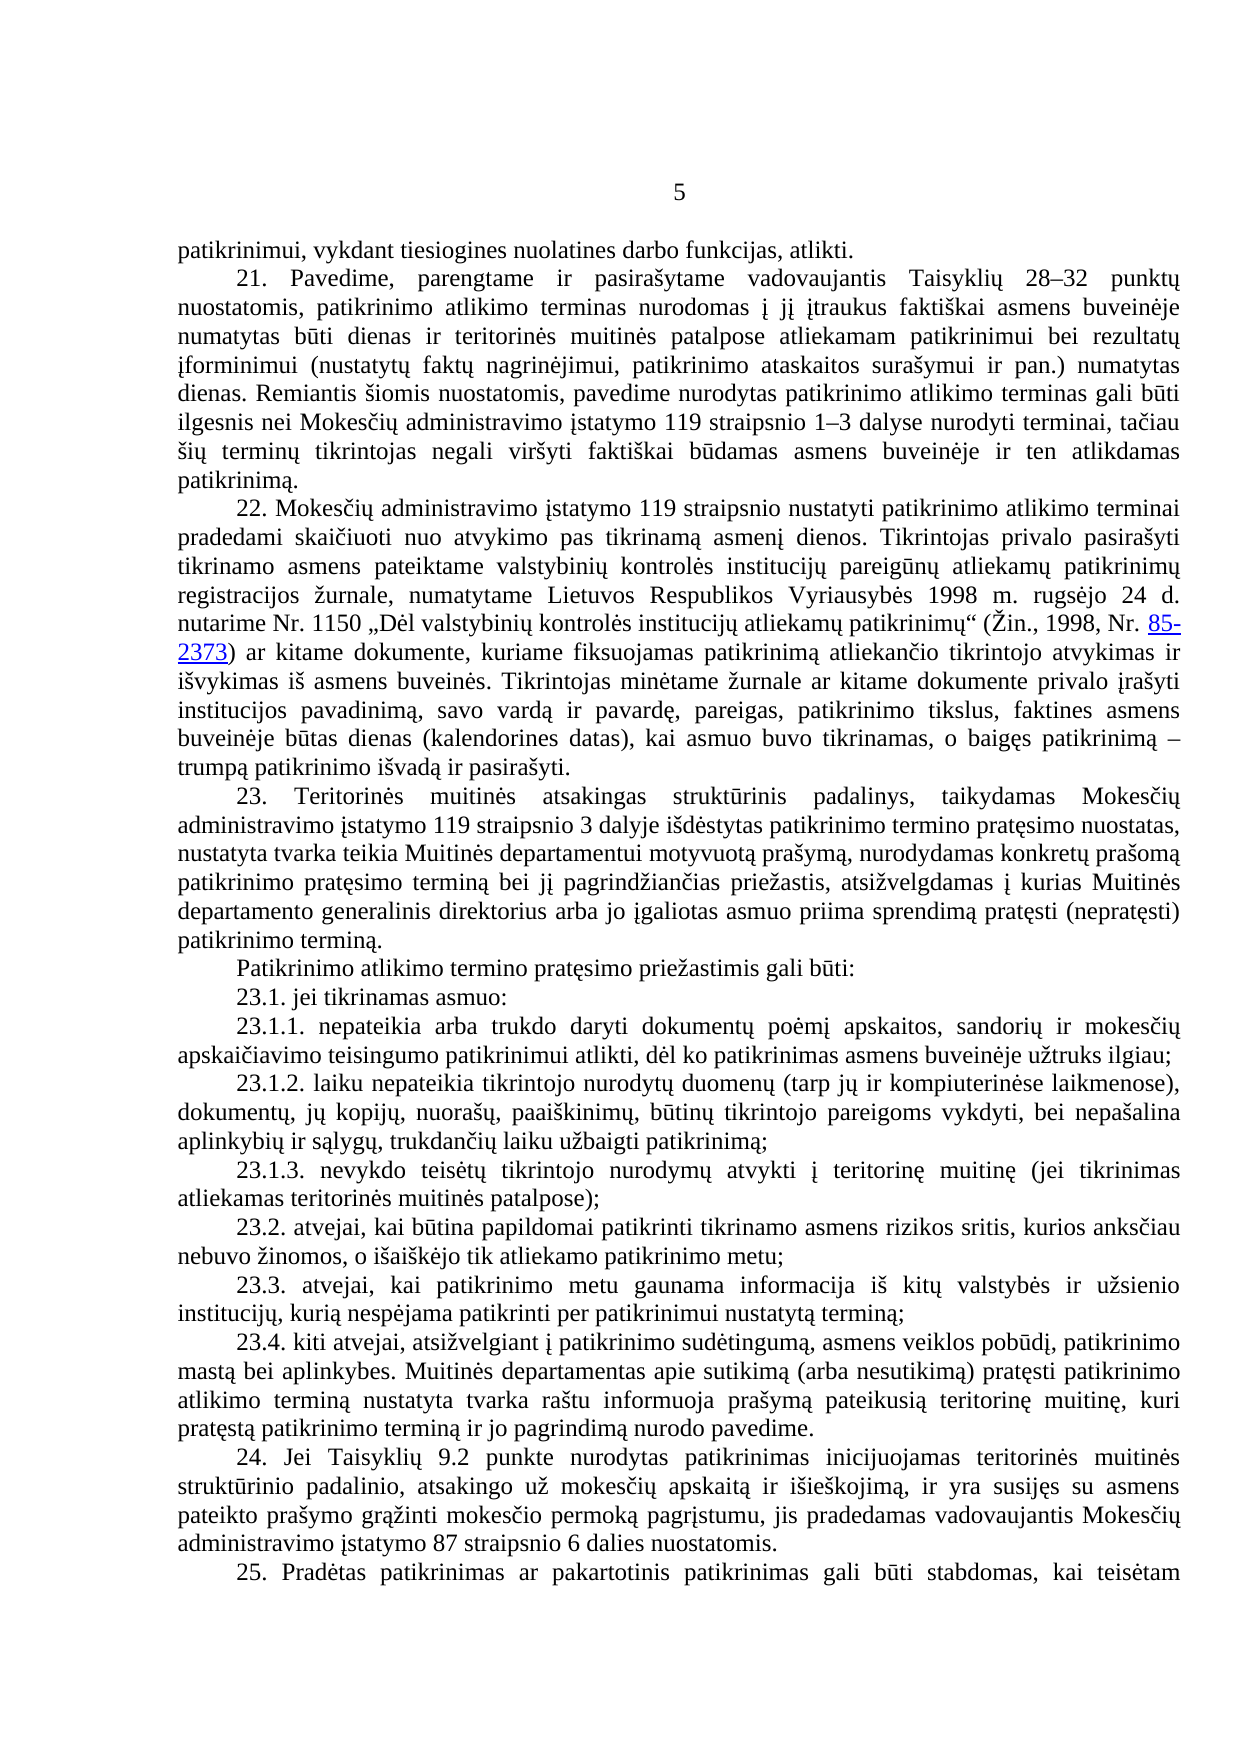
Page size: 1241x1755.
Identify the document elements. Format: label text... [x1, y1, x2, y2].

text patikrinimui, vykdant tiesiogines nuolatines darbo funkcijas, atlikti. [177, 235, 1181, 263]
text Patikrinimo atlikimo termino pratęsimo priežastimis gali būti: [177, 953, 1181, 982]
text 23.2. atvejai, kai būtina papildomai patikrinti tikrinamo asmens rizikos sritis, kurios anksčiau nebuvo žinomos, o išaiškėjo tik atliekamo patikrinimo metu; [177, 1212, 1181, 1270]
text 23.1.2. laiku nepateikia tikrintojo nurodytų duomenų (tarp jų ir kompiuterinėse laikmenose), dokumentų, jų kopijų, nuorašų, paaiškinimų, būtinų tikrintojo pareigoms vykdyti, bei nepašalina aplinkybių ir sąlygų, trukdančių laiku užbaigti patikrinimą; [177, 1068, 1181, 1155]
text 23.1.1. nepateikia arba trukdo daryti dokumentų poėmį apskaitos, sandorių ir mokesčių apskaičiavimo teisingumo patikrinimui atlikti, dėl ko patikrinimas asmens buveinėje užtruks ilgiau; [177, 1011, 1181, 1068]
text 23. Teritorinės muitinės atsakingas struktūrinis padalinys, taikydamas Mokesčių administravimo įstatymo 119 straipsnio 3 dalyje išdėstytas patikrinimo termino pratęsimo nuostatas, nustatyta tvarka teikia Muitinės departamentui motyvuotą prašymą, nurodydamas konkretų prašomą patikrinimo pratęsimo terminą bei jį pagrindžiančias priežastis, atsižvelgdamas į kurias Muitinės departamento generalinis direktorius arba jo įgaliotas asmuo priima sprendimą pratęsti (nepratęsti) patikrinimo terminą. [177, 781, 1181, 953]
text 23.3. atvejai, kai patikrinimo metu gaunama informacija iš kitų valstybės ir užsienio institucijų, kurią nespėjama patikrinti per patikrinimui nustatytą terminą; [177, 1270, 1181, 1327]
text 24. Jei Taisyklių 9.2 punkte nurodytas patikrinimas inicijuojamas teritorinės muitinės struktūrinio padalinio, atsakingo už mokesčių apskaitą ir išieškojimą, ir yra susijęs su asmens pateikto prašymo grąžinti mokesčio permoką pagrįstumu, jis pradedamas vadovaujantis Mokesčių administravimo įstatymo 87 straipsnio 6 dalies nuostatomis. [177, 1442, 1181, 1557]
text 23.1. jei tikrinamas asmuo: [177, 982, 1181, 1011]
text 25. Pradėtas patikrinimas ar pakartotinis patikrinimas gali būti stabdomas, kai teisėtam [177, 1557, 1181, 1586]
text 23.1.3. nevykdo teisėtų tikrintojo nurodymų atvykti į teritorinę muitinę (jei tikrinimas atliekamas teritorinės muitinės patalpose); [177, 1155, 1181, 1212]
text 21. Pavedime, parengtame ir pasirašytame vadovaujantis Taisyklių 28–32 punktų nuostatomis, patikrinimo atlikimo terminas nurodomas į jį įtraukus faktiškai asmens buveinėje numatytas būti dienas ir teritorinės muitinės patalpose atliekamam patikrinimui bei rezultatų įforminimui (nustatytų faktų nagrinėjimui, patikrinimo ataskaitos surašymui ir pan.) numatytas dienas. Remiantis šiomis nuostatomis, pavedime nurodytas patikrinimo atlikimo terminas gali būti ilgesnis nei Mokesčių administravimo įstatymo 119 straipsnio 1–3 dalyse nurodyti terminai, tačiau šių terminų tikrintojas negali viršyti faktiškai būdamas asmens buveinėje ir ten atlikdamas patikrinimą. [177, 263, 1181, 493]
text 23.4. kiti atvejai, atsižvelgiant į patikrinimo sudėtingumą, asmens veiklos pobūdį, patikrinimo mastą bei aplinkybes. Muitinės departamentas apie sutikimą (arba nesutikimą) pratęsti patikrinimo atlikimo terminą nustatyta tvarka raštu informuoja prašymą pateikusią teritorinę muitinę, kuri pratęstą patikrinimo terminą ir jo pagrindimą nurodo pavedime. [177, 1327, 1181, 1442]
text 22. Mokesčių administravimo įstatymo 119 straipsnio nustatyti patikrinimo atlikimo terminai pradedami skaičiuoti nuo atvykimo pas tikrinamą asmenį dienos. Tikrintojas privalo pasirašyti tikrinamo asmens pateiktame valstybinių kontrolės institucijų pareigūnų atliekamų patikrinimų registracijos žurnale, numatytame Lietuvos Respublikos Vyriausybės 1998 m. rugsėjo 24 d. nutarime Nr. 1150 „Dėl valstybinių kontrolės institucijų atliekamų patikrinimų“ (Žin., 1998, Nr. 85-2373) ar kitame dokumente, kuriame fiksuojamas patikrinimą atliekančio tikrintojo atvykimas ir išvykimas iš asmens buveinės. Tikrintojas minėtame žurnale ar kitame dokumente privalo įrašyti institucijos pavadinimą, savo vardą ir pavardę, pareigas, patikrinimo tikslus, faktines asmens buveinėje būtas dienas (kalendorines datas), kai asmuo buvo tikrinamas, o baigęs patikrinimą – trumpą patikrinimo išvadą ir pasirašyti. [177, 493, 1181, 781]
